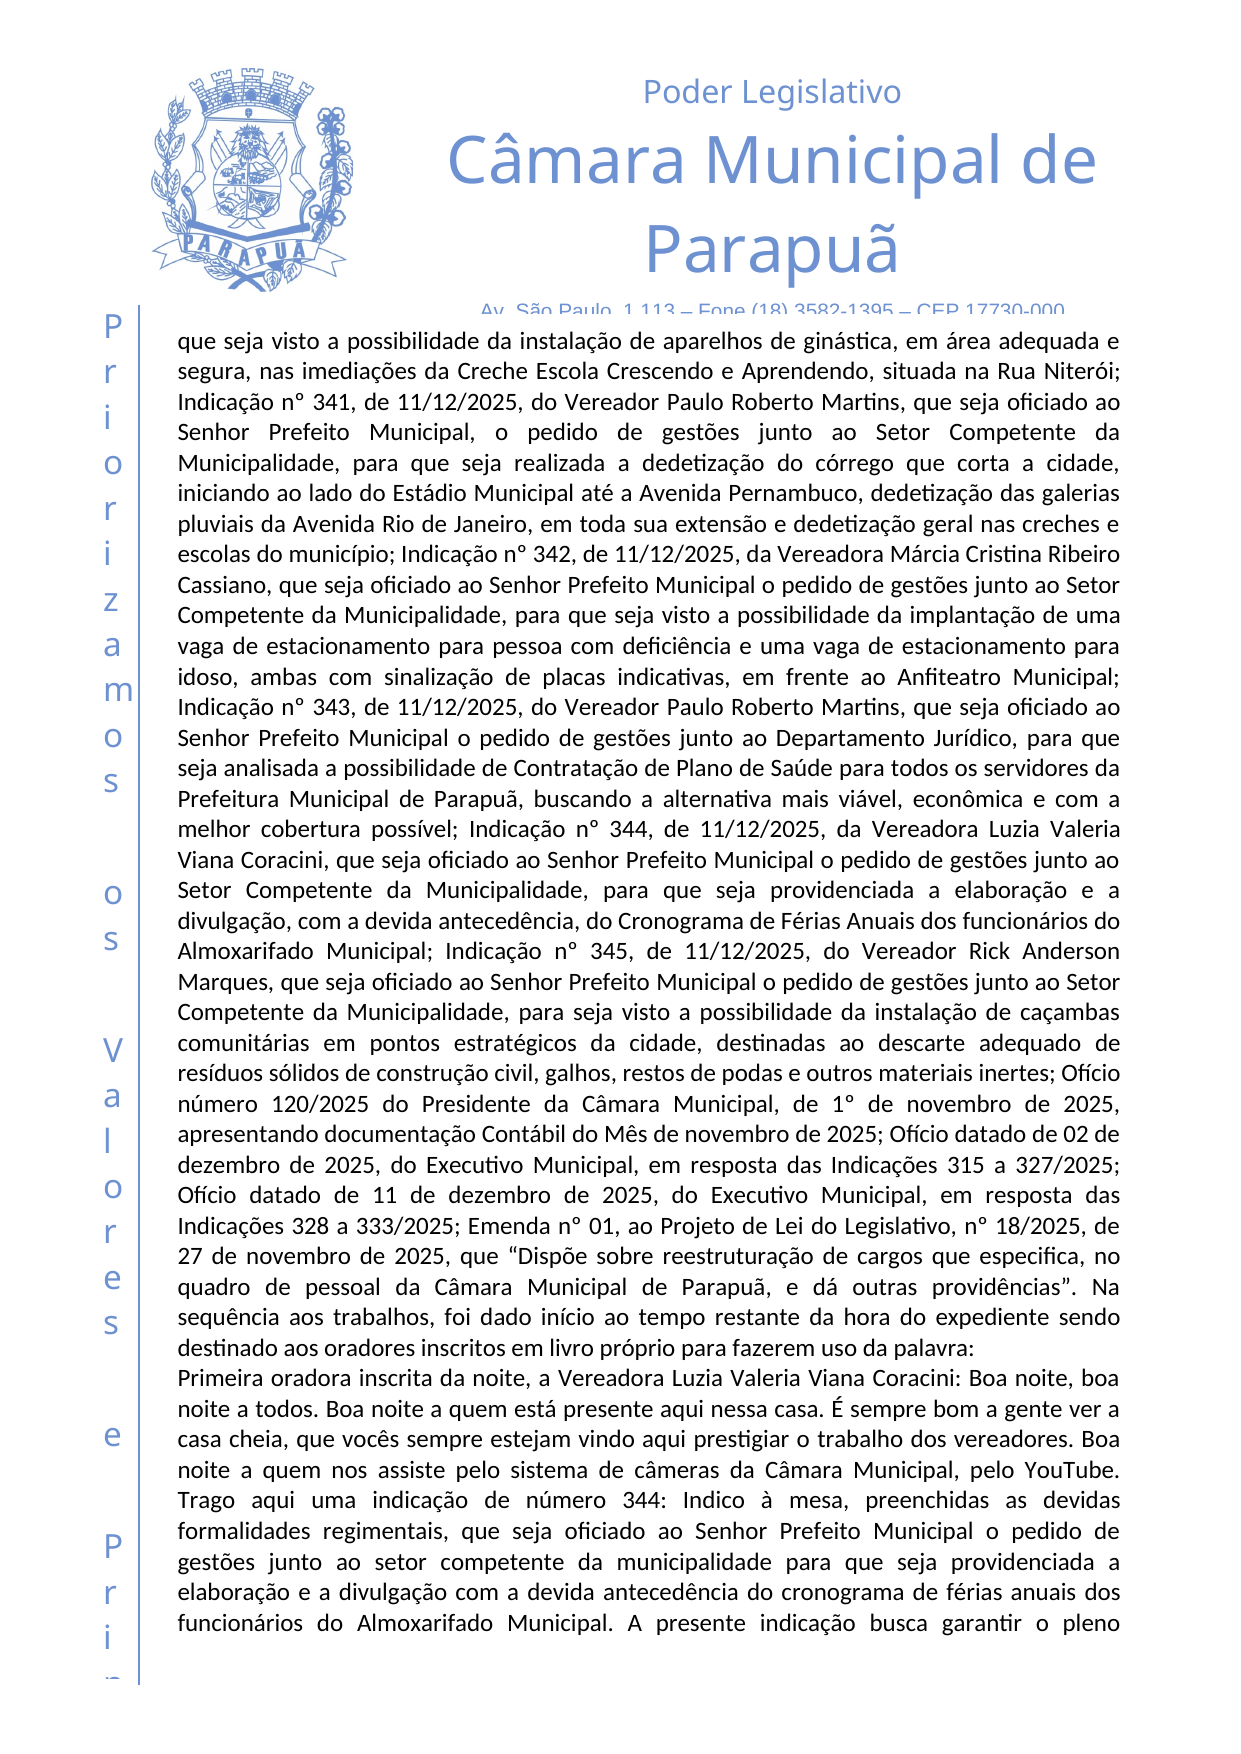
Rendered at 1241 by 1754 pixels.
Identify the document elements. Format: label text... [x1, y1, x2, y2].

text que seja visto a possibilidade da instalação de aparelhos de ginástica, em área adequada e segura, nas imediações da Creche Escola Crescendo e Aprendendo, situada na Rua Niterói; Indicação nº 341, de 11/12/2025, do Vereador Paulo Roberto Martins, que seja oficiado ao Senhor Prefeito Municipal, o pedido de gestões junto ao Setor Competente da Municipalidade, para que seja realizada a dedetização do córrego que corta a cidade, iniciando ao lado do Estádio Municipal até a Avenida Pernambuco, dedetização das galerias pluviais da Avenida Rio de Janeiro, em toda sua extensão e dedetização geral nas creches e escolas do município; Indicação nº 342, de 11/12/2025, da Vereadora Márcia Cristina Ribeiro Cassiano, que seja oficiado ao Senhor Prefeito Municipal o pedido de gestões junto ao Setor Competente da Municipalidade, para que seja visto a possibilidade da implantação de uma vaga de estacionamento para pessoa com deficiência e uma vaga de estacionamento para idoso, ambas com sinalização de placas indicativas, em frente ao Anfiteatro Municipal; Indicação nº 343, de 11/12/2025, do Vereador Paulo Roberto Martins, que seja oficiado ao Senhor Prefeito Municipal o pedido de gestões junto ao Departamento Jurídico, para que seja analisada a possibilidade de Contratação de Plano de Saúde para todos os servidores da Prefeitura Municipal de Parapuã, buscando a alternativa mais viável, econômica e com a melhor cobertura possível; Indicação nº 344, de 11/12/2025, da Vereadora Luzia Valeria Viana Coracini, que seja oficiado ao Senhor Prefeito Municipal o pedido de gestões junto ao Setor Competente da Municipalidade, para que seja providenciada a elaboração e a divulgação, com a devida antecedência, do Cronograma de Férias Anuais dos funcionários do Almoxarifado Municipal; Indicação nº 345, de 11/12/2025, do Vereador Rick Anderson Marques, que seja oficiado ao Senhor Prefeito Municipal o pedido de gestões junto ao Setor Competente da Municipalidade, para seja visto a possibilidade da instalação de caçambas comunitárias em pontos estratégicos da cidade, destinadas ao descarte adequado de resíduos sólidos de construção civil, galhos, restos de podas e outros materiais inertes; Ofício número 120/2025 do Presidente da Câmara Municipal, de 1º de novembro de 2025, apresentando documentação Contábil do Mês de novembro de 2025; Ofício datado de 02 de dezembro de 2025, do Executivo Municipal, em resposta das Indicações 315 a 327/2025; Ofício datado de 11 de dezembro de 2025, do Executivo Municipal, em resposta das Indicações 328 a 333/2025; Emenda nº 01, ao Projeto de Lei do Legislativo, nº 18/2025, de 27 de novembro de 2025, que “Dispõe sobre reestruturação de cargos que especifica, no quadro de pessoal da Câmara Municipal de Parapuã, e dá outras providências”. Na sequência aos trabalhos, foi dado início ao tempo restante da hora do expediente sendo destinado aos oradores inscritos em livro próprio para fazerem uso da palavra: [177, 325, 1122, 1363]
text Primeira oradora inscrita da noite, a Vereadora Luzia Valeria Viana Coracini: Boa noite, boa noite a todos. Boa noite a quem está presente aqui nessa casa. É sempre bom a gente ver a casa cheia, que vocês sempre estejam vindo aqui prestigiar o trabalho dos vereadores. Boa noite a quem nos assiste pelo sistema de câmeras da Câmara Municipal, pelo YouTube. Trago aqui uma indicação de número 344: Indico à mesa, preenchidas as devidas formalidades regimentais, que seja oficiado ao Senhor Prefeito Municipal o pedido de gestões junto ao setor competente da municipalidade para que seja providenciada a elaboração e a divulgação com a devida antecedência do cronograma de férias anuais dos funcionários do Almoxarifado Municipal. A presente indicação busca garantir o pleno [177, 1363, 1122, 1637]
picture [151, 68, 354, 292]
